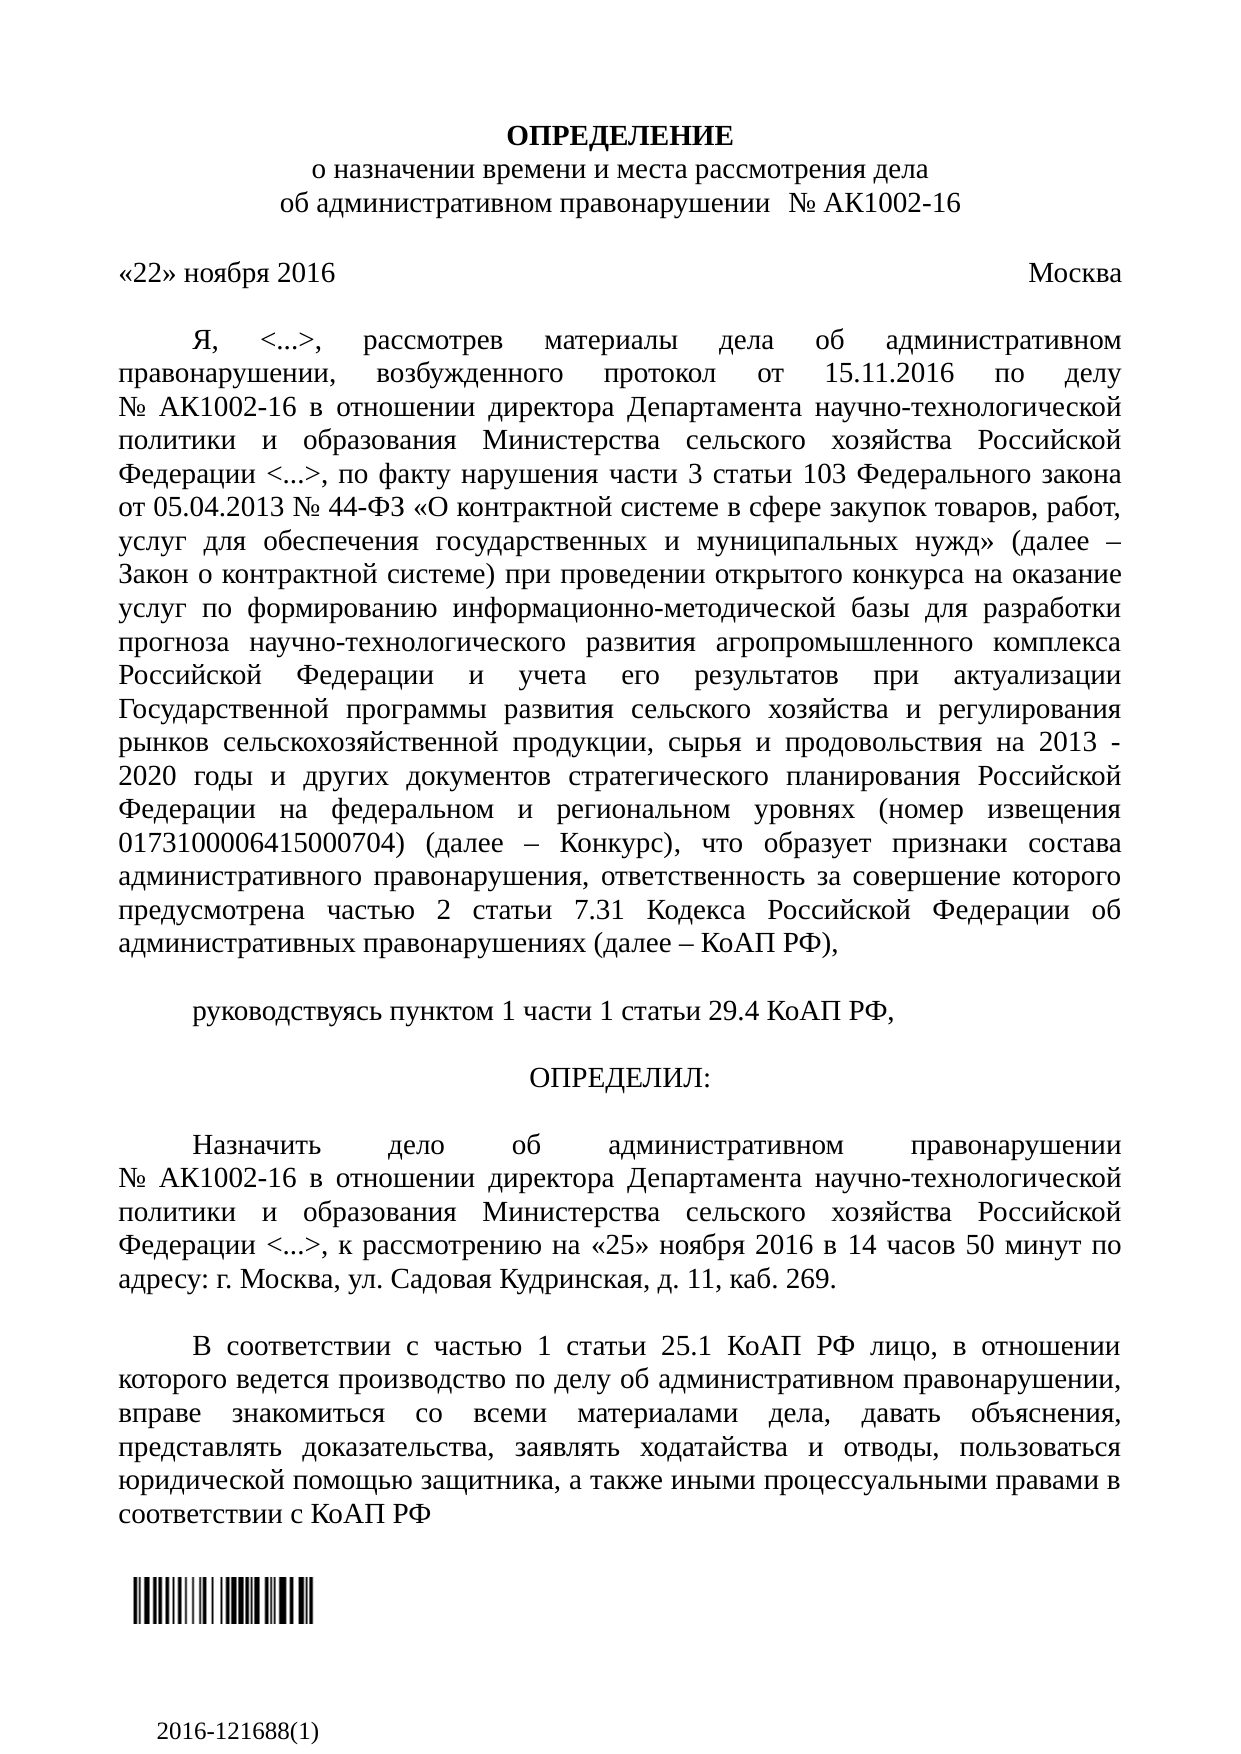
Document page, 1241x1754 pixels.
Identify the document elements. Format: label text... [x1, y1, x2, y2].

text о назначении времени и места рассмотрения дела [118, 152, 1122, 185]
text Назначить дело об административном правонарушении № АК1002-16 в отношении директора Департамента научно-технологической политики и образования Министерства сельского хозяйства Российской Федерации <...>, к рассмотрению на «25» ноября 2016 в 14 часов 50 минут по адресу: г. Москва, ул. Садовая Кудринская, д. 11, каб. 269. [118, 1127, 1122, 1294]
text В соответствии с частью 1 статьи 25.1 КоАП РФ лицо, в отношении которого ведется производство по делу об административном правонарушении, вправе знакомиться со всеми материалами дела, давать объяснения, представлять доказательства, заявлять ходатайства и отводы, пользоваться юридической помощью защитника, а также иными процессуальными правами в соответствии с КоАП РФ [118, 1328, 1122, 1529]
text Я, <...>, рассмотрев материалы дела об административном правонарушении, возбужденного протокол от 15.11.2016 по делу № АК1002-16 в отношении директора Департамента научно-технологической политики и образования Министерства сельского хозяйства Российской Федерации <...>, по факту нарушения части 3 статьи 103 Федерального закона от 05.04.2013 № 44-ФЗ «О контрактной системе в сфере закупок товаров, работ, услуг для обеспечения государственных и муниципальных нужд» (далее – Закон о контрактной системе) при проведении открытого конкурса на оказание услуг по формированию информационно-методической базы для разработки прогноза научно-технологического развития агропромышленного комплекса Российской Федерации и учета его результатов при актуализации Государственной программы развития сельского хозяйства и регулирования рынков сельскохозяйственной продукции, сырья и продовольствия на 2013 - 2020 годы и других документов стратегического планирования Российской Федерации на федеральном и региональном уровнях (номер извещения 0173100006415000704) (далее – Конкурс), что образует признаки состава административного правонарушения, ответственность за совершение которого предусмотрена частью 2 статьи 7.31 Кодекса Российской Федерации об административных правонарушениях (далее – КоАП РФ), [118, 322, 1122, 959]
text об административном правонарушении № АК1002-16 [118, 185, 1122, 221]
picture [118, 1577, 331, 1624]
subtitle ОПРЕДЕЛЕНИЕ [118, 118, 1122, 152]
text ОПРЕДЕЛИЛ: [118, 1060, 1122, 1093]
text «22» ноября 2016 Москва [118, 255, 1122, 288]
text руководствуясь пунктом 1 части 1 статьи 29.4 КоАП РФ, [118, 993, 1122, 1026]
